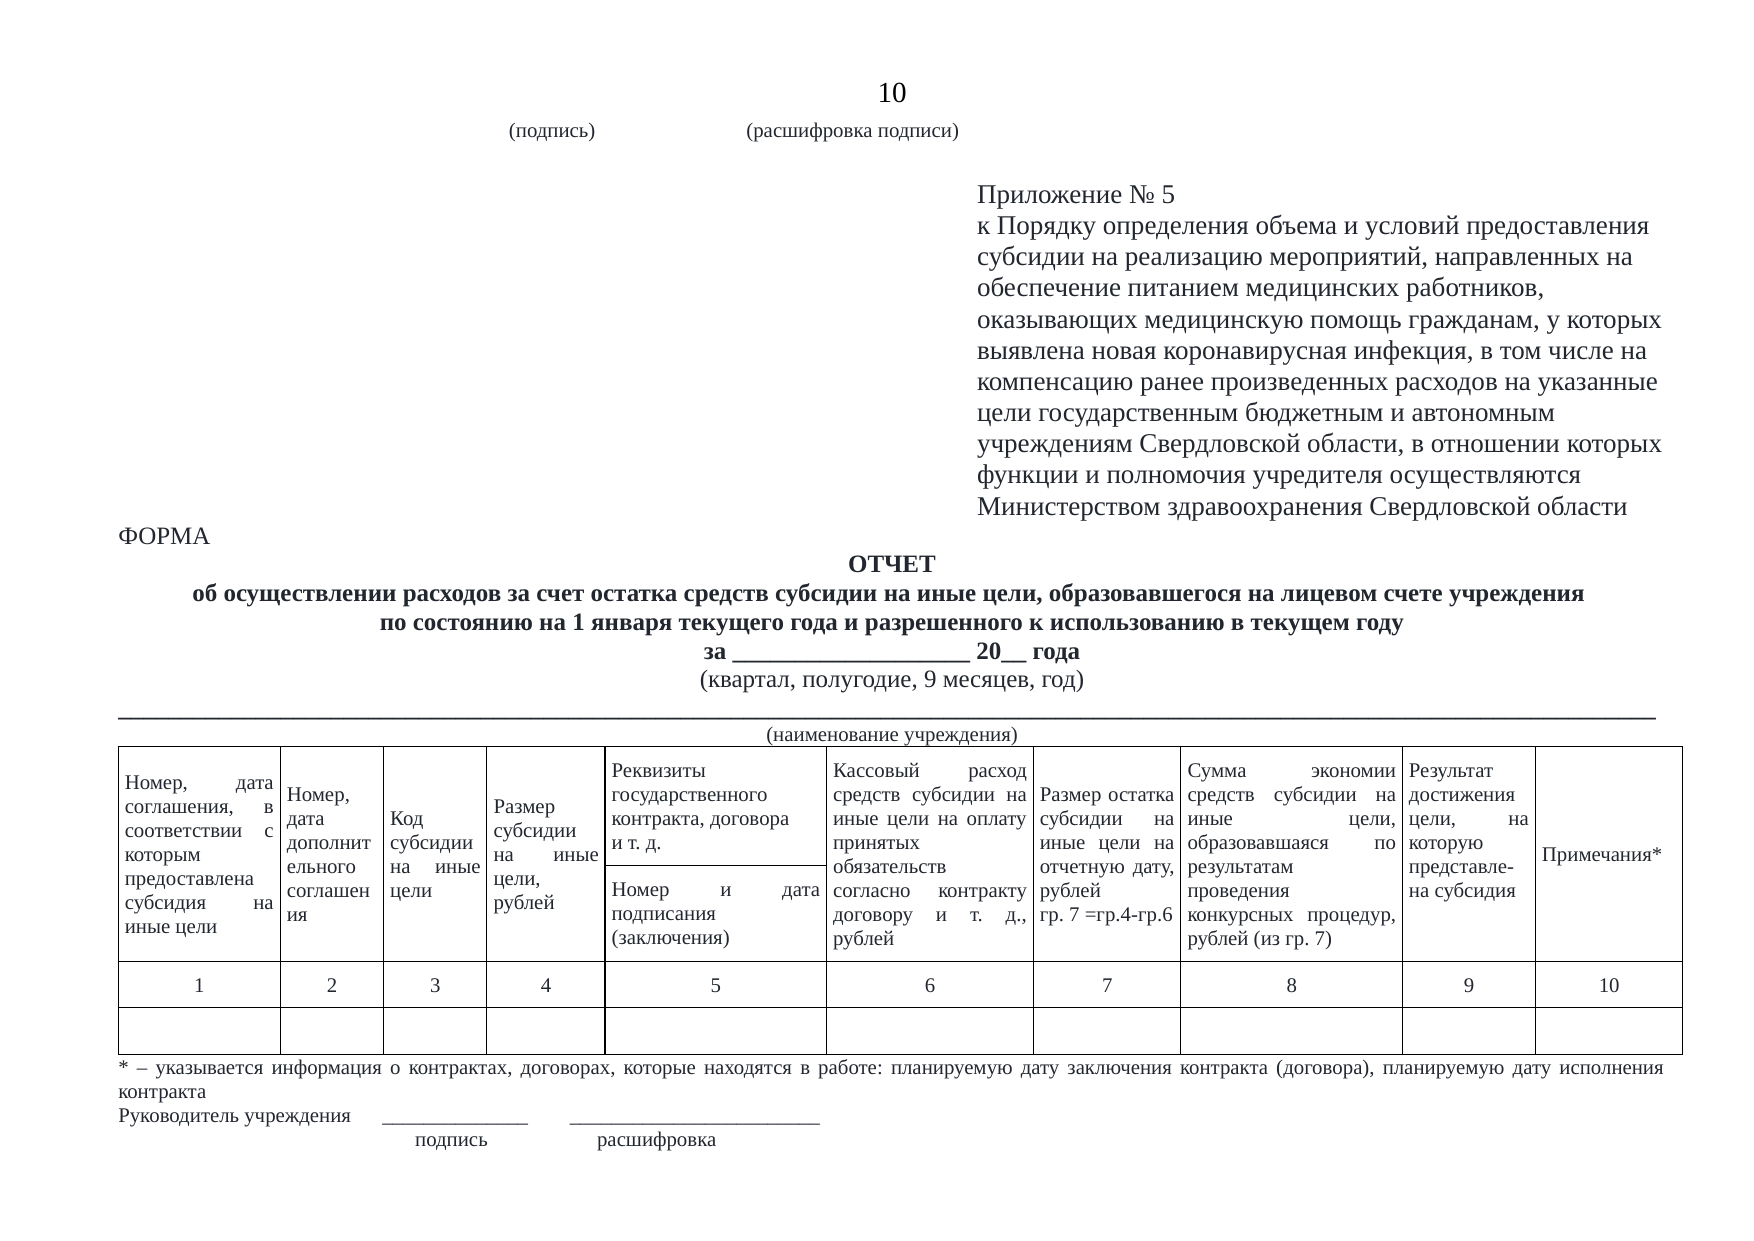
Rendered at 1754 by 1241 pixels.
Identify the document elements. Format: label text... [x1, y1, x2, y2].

table_header Кассовый расход средств субсидии на иные цели на оплату принятых обязательств согласно контракту договору и т. д., рублей [827, 747, 1033, 961]
table_cell 3 [384, 962, 486, 1007]
table_header Реквизиты государственного контракта, договора и т. д. [606, 747, 826, 864]
table_header Результат достижения цели, на которую представле-на субсидия [1403, 747, 1535, 961]
text к Порядку определения объема и условий предоставления субсидии на реализацию мероприятий, направленных на обеспечение питанием медицинских работников, оказывающих медицинскую помощь гражданам, у которых выявлена новая коронавирусная инфекция, в том числе на компенсацию ранее произведенных расходов на указанные цели государственным бюджетным и автономным учреждениям Свердловской области, в отношении которых функции и полномочия учредителя осуществляются Министерством здравоохранения Свердловской области [977, 209, 1665, 521]
table_cell 4 [487, 962, 604, 1007]
table_cell [281, 1008, 383, 1053]
table_cell [1034, 1008, 1180, 1053]
text * – указывается информация о контрактах, договорах, которые находятся в работе: планируемую дату заключения контракта (договора), планируемую дату исполнения контракта [118, 1055, 1665, 1103]
table_header Примечания* [1536, 747, 1682, 961]
table_header Номер, дата соглашения, в соответствии с которым предоставлена субсидия на иные цели [119, 747, 280, 961]
text Приложение № 5 [945, 176, 1665, 209]
table_header Размер остатка субсидии на иные цели на отчетную дату, рублей гр. 7 =гр.4-гр.6 [1034, 747, 1180, 961]
text ОТЧЕТ [118, 549, 1665, 578]
table_cell [119, 1008, 280, 1053]
table_header Код субсидии на иные цели [384, 747, 486, 961]
text об осуществлении расходов за счет остатка средств субсидии на иные цели, образовавшегося на лицевом счете учреждения [118, 578, 1665, 607]
table_cell 6 [827, 962, 1033, 1007]
text за ___________________ 20__ года [118, 636, 1665, 664]
text по состоянию на 1 января текущего года и разрешенного к использованию в текущем году [118, 607, 1665, 636]
table_cell 9 [1403, 962, 1535, 1007]
table_header Номер, дата дополнительного соглашения [281, 747, 383, 961]
table_cell [1536, 1008, 1682, 1053]
table_cell [827, 1008, 1033, 1053]
text (квартал, полугодие, 9 месяцев, год) [118, 664, 1665, 693]
table_cell [606, 1008, 826, 1053]
table_cell [487, 1008, 604, 1053]
table_cell [1181, 1008, 1402, 1053]
table_cell [384, 1008, 486, 1053]
text ФОРМА [118, 521, 1665, 549]
text подпись расшифровка [118, 1127, 1665, 1151]
table_cell 8 [1181, 962, 1402, 1007]
table_cell 10 [1536, 962, 1682, 1007]
table_cell 1 [119, 962, 280, 1007]
table_cell Номер и дата подписания (заключения) [606, 866, 826, 961]
table_cell 2 [281, 962, 383, 1007]
table_cell [1403, 1008, 1535, 1053]
table_cell 7 [1034, 962, 1180, 1007]
text (наименование учреждения) [118, 722, 1665, 746]
table_header Размер субсидии на иные цели, рублей [487, 747, 604, 961]
text (подпись) (расшифровка подписи) [118, 118, 1665, 142]
table_cell 5 [606, 962, 826, 1007]
table_header Сумма экономии средств субсидии на иные цели, образовавшаяся по результатам проведения конкурсных процедур, рублей (из гр. 7) [1181, 747, 1402, 961]
text ___________________________________________________________________________________________________________________________ [118, 693, 1665, 722]
text Руководитель учреждения ______________ ________________________ [118, 1103, 1665, 1127]
